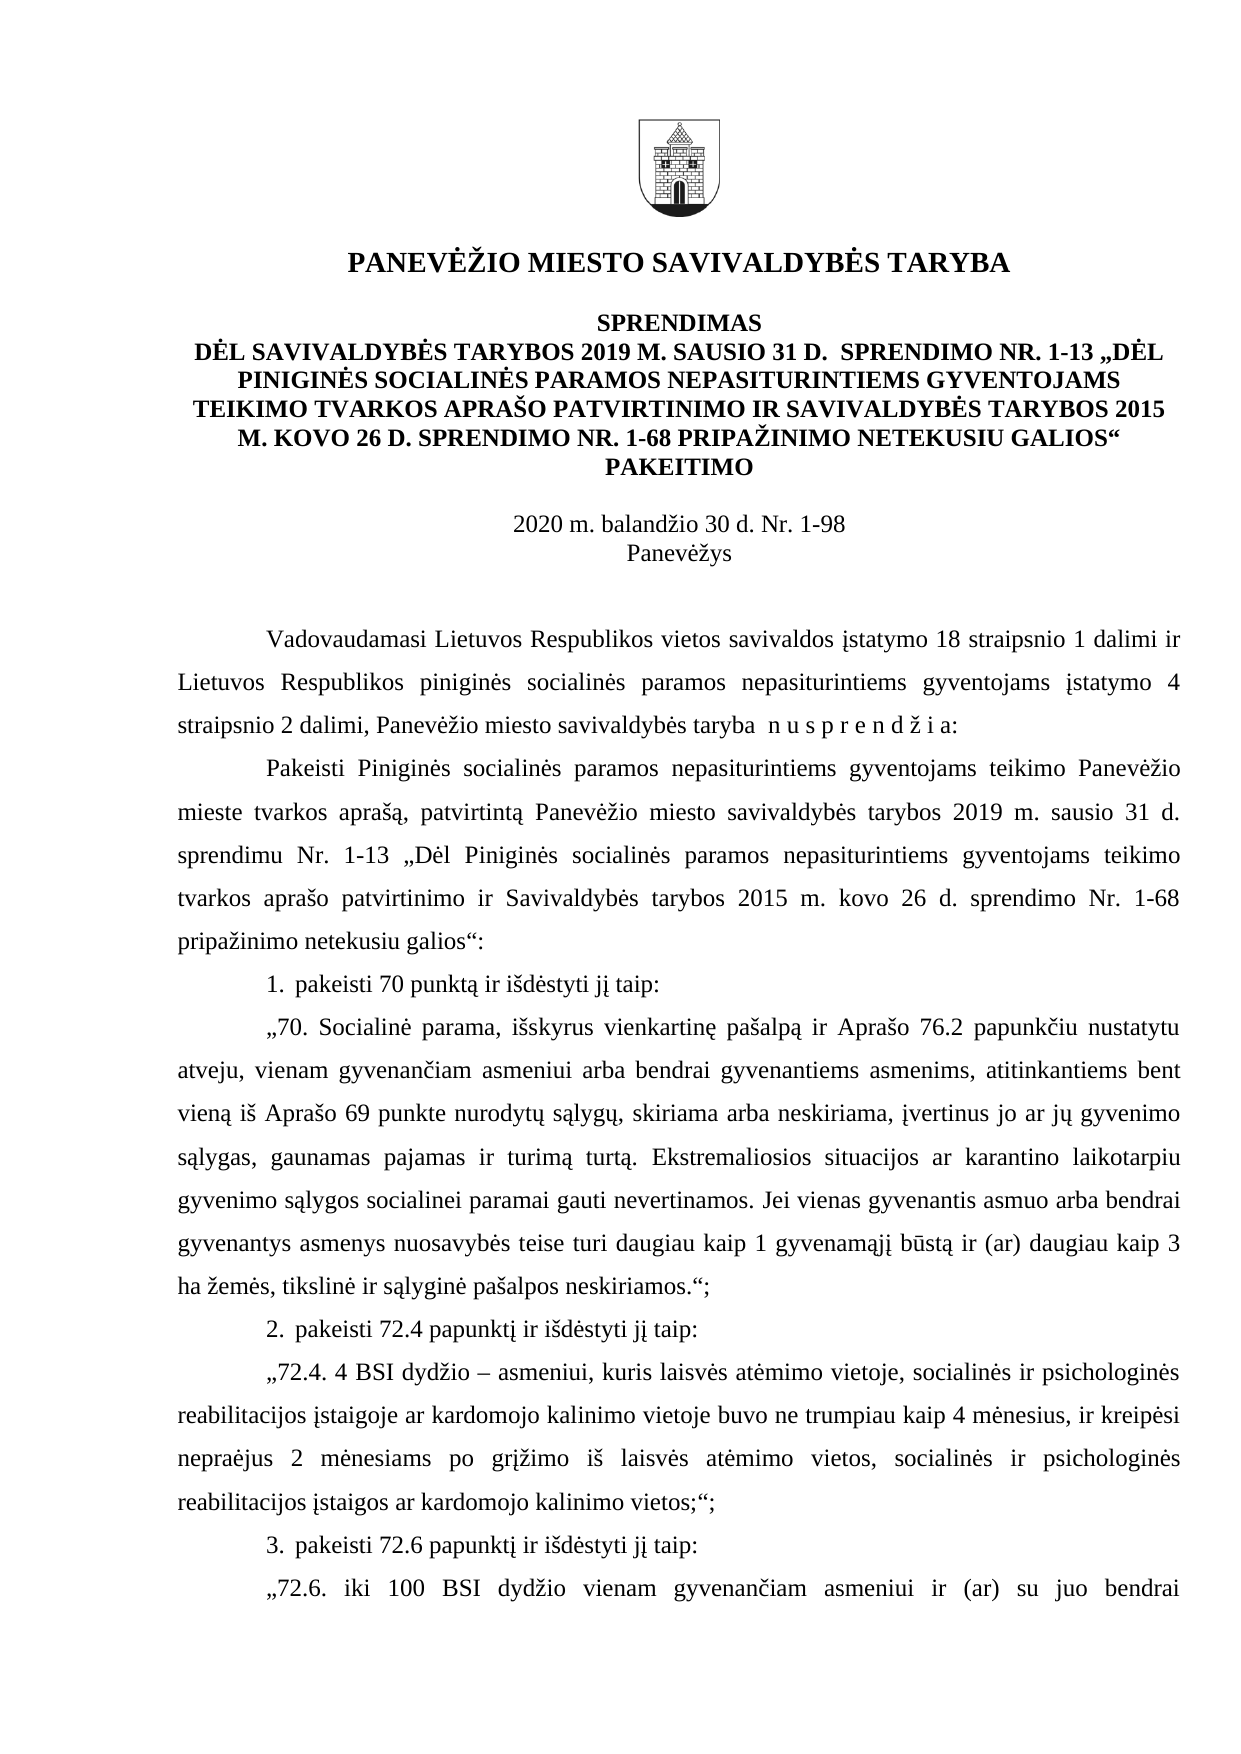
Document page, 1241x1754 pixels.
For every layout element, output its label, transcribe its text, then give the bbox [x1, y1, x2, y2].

text „72.4. 4 BSI dydžio – asmeniui, kuris laisvės atėmimo vietoje, socialinės ir psichologinės reabilitacijos įstaigoje ar kardomojo kalinimo vietoje buvo ne trumpiau kaip 4 mėnesius, ir kreipėsi nepraėjus 2 mėnesiams po grįžimo iš laisvės atėmimo vietos, socialinės ir psichologinės reabilitacijos įstaigos ar kardomojo kalinimo vietos;“; [177, 1357, 1181, 1515]
text Pakeisti Piniginės socialinės paramos nepasiturintiems gyventojams teikimo Panevėžio mieste tvarkos aprašą, patvirtintą Panevėžio miesto savivaldybės tarybos 2019 m. sausio 31 d. sprendimu Nr. 1-13 „Dėl Piniginės socialinės paramos nepasiturintiems gyventojams teikimo tvarkos aprašo patvirtinimo ir Savivaldybės tarybos 2015 m. kovo 26 d. sprendimo Nr. 1-68 pripažinimo netekusiu galios“: [177, 753, 1181, 955]
text PANEVĖŽIO MIESTO SAVIVALDYBĖS TARYBA [177, 246, 1181, 279]
text „70. Socialinė parama, išskyrus vienkartinę pašalpą ir Aprašo 76.2 papunkčiu nustatytu atveju, vienam gyvenančiam asmeniui arba bendrai gyvenantiems asmenims, atitinkantiems bent vieną iš Aprašo 69 punkte nurodytų sąlygų, skiriama arba neskiriama, įvertinus jo ar jų gyvenimo sąlygas, gaunamas pajamas ir turimą turtą. Ekstremaliosios situacijos ar karantino laikotarpiu gyvenimo sąlygos socialinei paramai gauti nevertinamos. Jei vienas gyvenantis asmuo arba bendrai gyvenantys asmenys nuosavybės teise turi daugiau kaip 1 gyvenamąjį būstą ir (ar) daugiau kaip 3 ha žemės, tikslinė ir sąlyginė pašalpos neskiriamos.“; [177, 1012, 1181, 1300]
text „72.6. iki 100 BSI dydžio vienam gyvenančiam asmeniui ir (ar) su juo bendrai [177, 1573, 1181, 1602]
text Panevėžys [177, 538, 1181, 567]
text 3. pakeisti 72.6 papunktį ir išdėstyti jį taip: [177, 1530, 1181, 1558]
text 1. pakeisti 70 punktą ir išdėstyti jį taip: [177, 969, 1181, 998]
text 2020 m. balandžio 30 d. Nr. 1-98 [177, 509, 1181, 538]
text DĖL SAVIVALDYBĖS TARYBOS 2019 M. SAUSIO 31 D. SPRENDIMO NR. 1-13 „DĖL PINIGINĖS SOCIALINĖS PARAMOS NEPASITURINTIEMS GYVENTOJAMS TEIKIMO TVARKOS APRAŠO PATVIRTINIMO IR SAVIVALDYBĖS TARYBOS 2015 M. KOVO 26 D. SPRENDIMO NR. 1-68 PRIPAŽINIMO NETEKUSIU GALIOS“ PAKEITIMO [177, 337, 1181, 480]
text Vadovaudamasi Lietuvos Respublikos vietos savivaldos įstatymo 18 straipsnio 1 dalimi ir Lietuvos Respublikos piniginės socialinės paramos nepasiturintiems gyventojams įstatymo 4 straipsnio 2 dalimi, Panevėžio miesto savivaldybės taryba n u s p r e n d ž i a: [177, 624, 1181, 739]
text SPRENDIMAS [177, 308, 1181, 337]
text 2. pakeisti 72.4 papunktį ir išdėstyti jį taip: [177, 1314, 1181, 1343]
